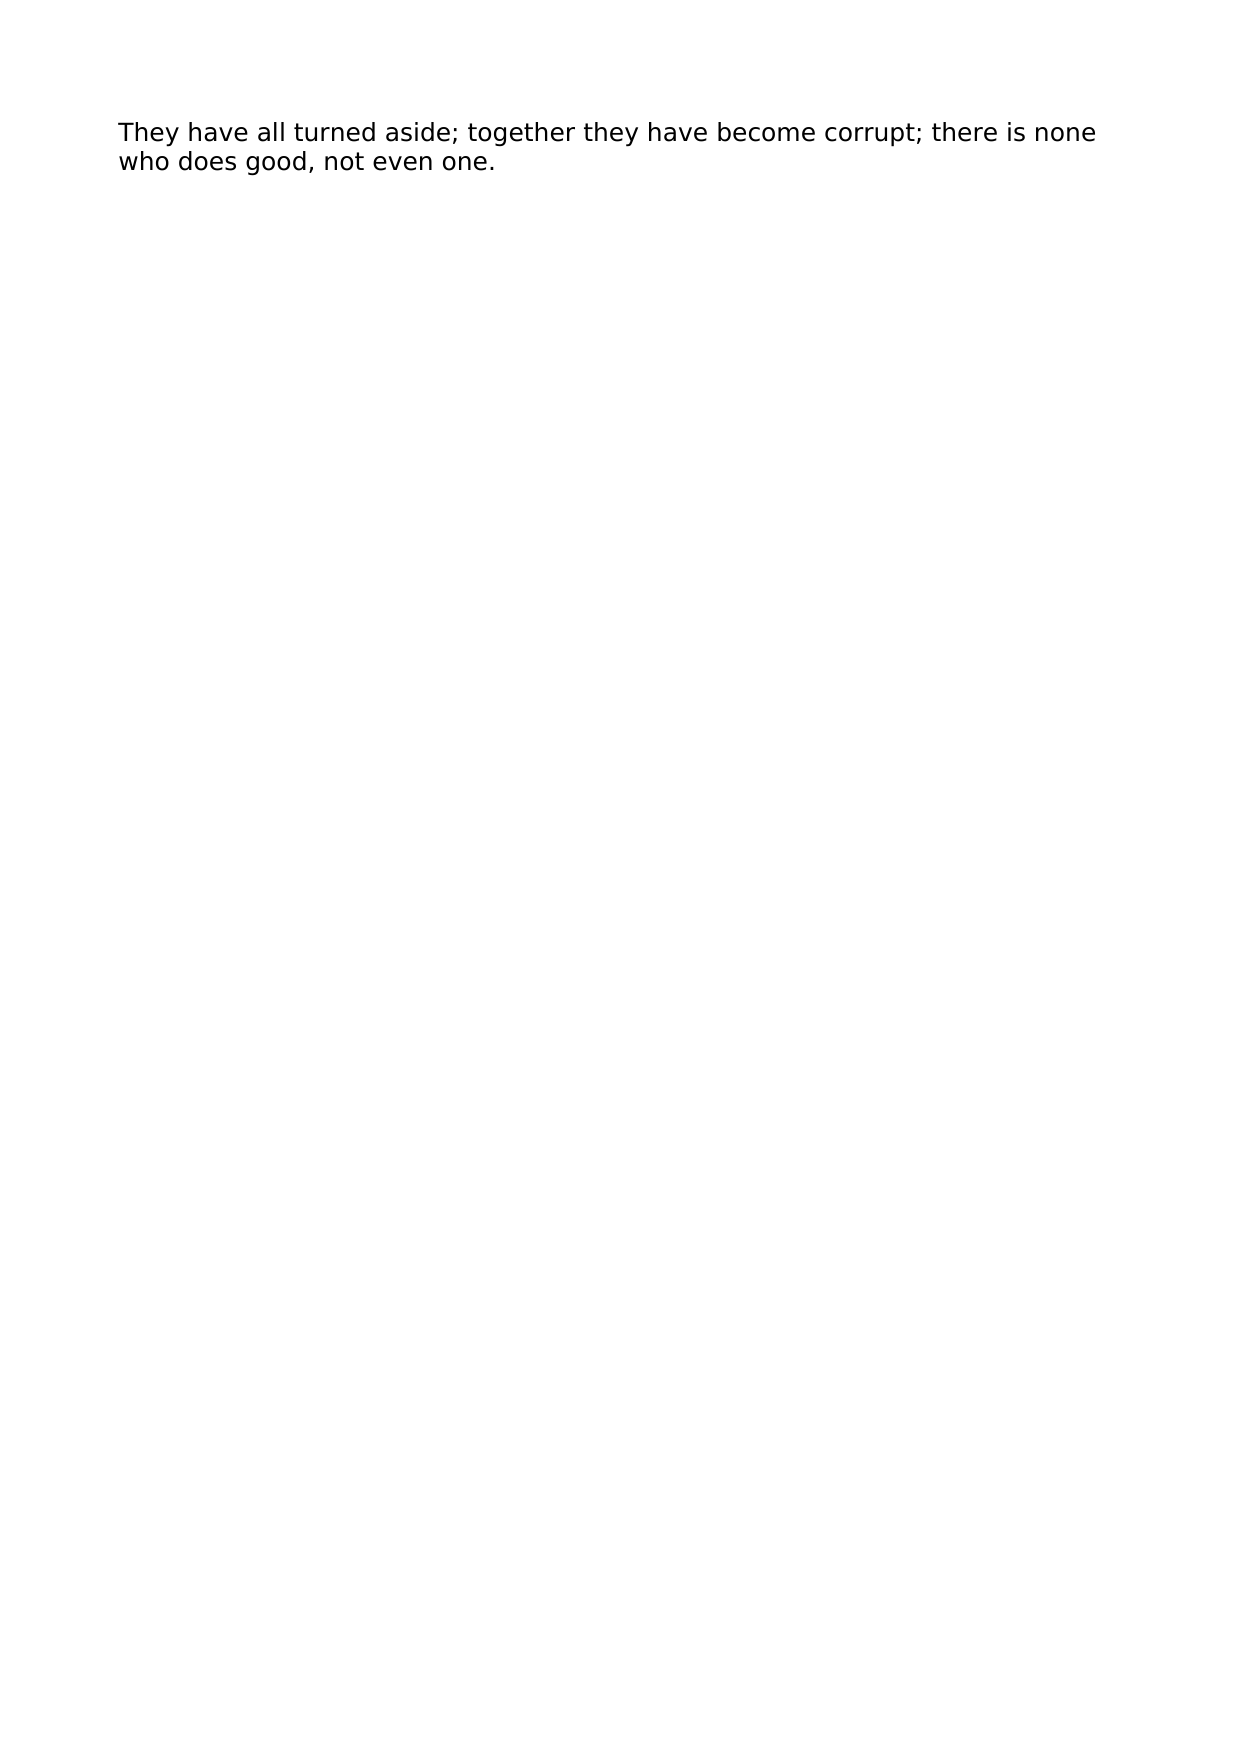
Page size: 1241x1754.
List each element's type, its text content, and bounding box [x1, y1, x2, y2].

text They have all turned aside; together they have become corrupt; there is none who does good, not even one. [118, 118, 1122, 176]
